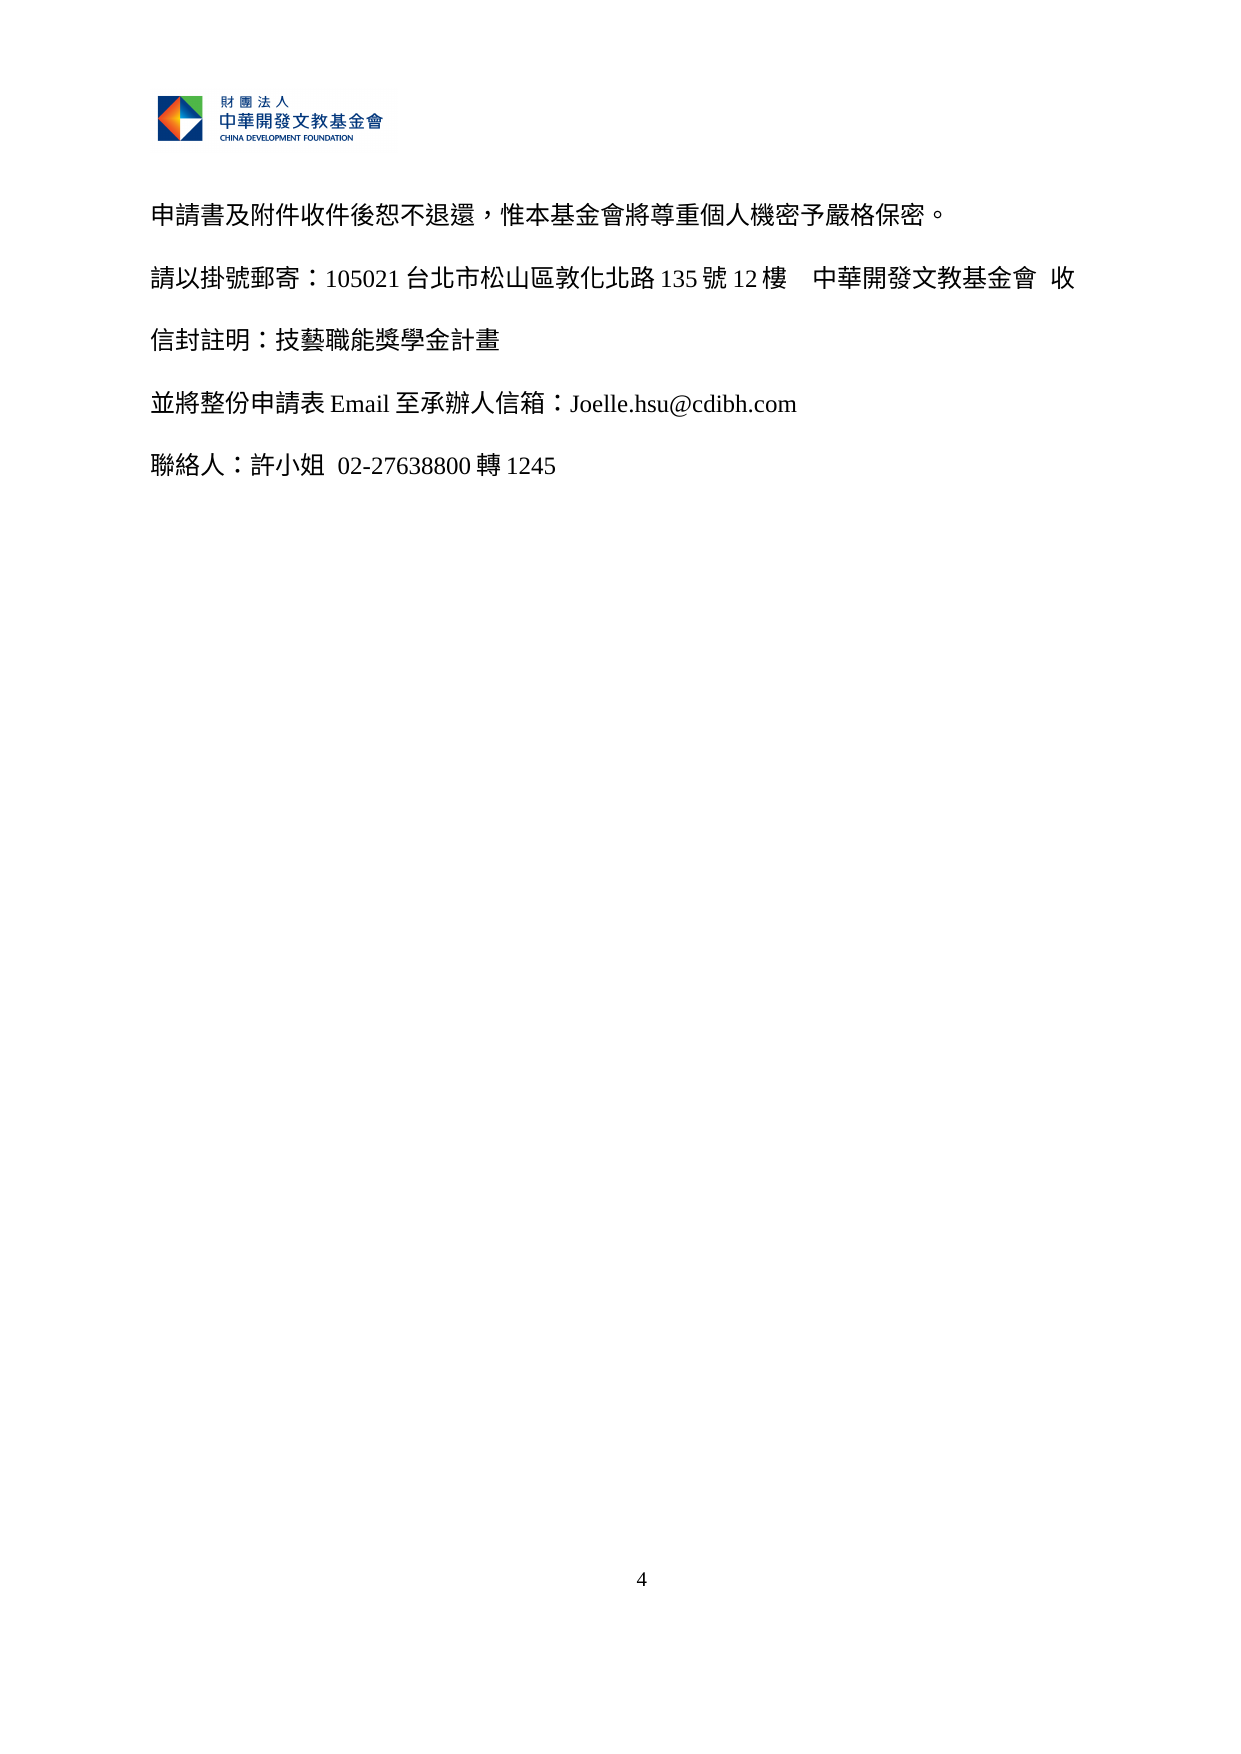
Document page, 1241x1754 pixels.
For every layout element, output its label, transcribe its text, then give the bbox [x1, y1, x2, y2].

text 聯絡人：許小姐 02-27638800轉1245 [150, 422, 1125, 484]
text 並將整份申請表Email至承辦人信箱：Joelle.hsu@cdibh.com [150, 359, 1125, 422]
text 信封註明：技藝職能獎學金計畫 [150, 297, 1125, 359]
text 請以掛號郵寄：105021台北市松山區敦化北路135號12樓 中華開發文教基金會 收 [150, 234, 1125, 297]
text 申請書及附件收件後恕不退還，惟本基金會將尊重個人機密予嚴格保密。 [150, 172, 1125, 234]
